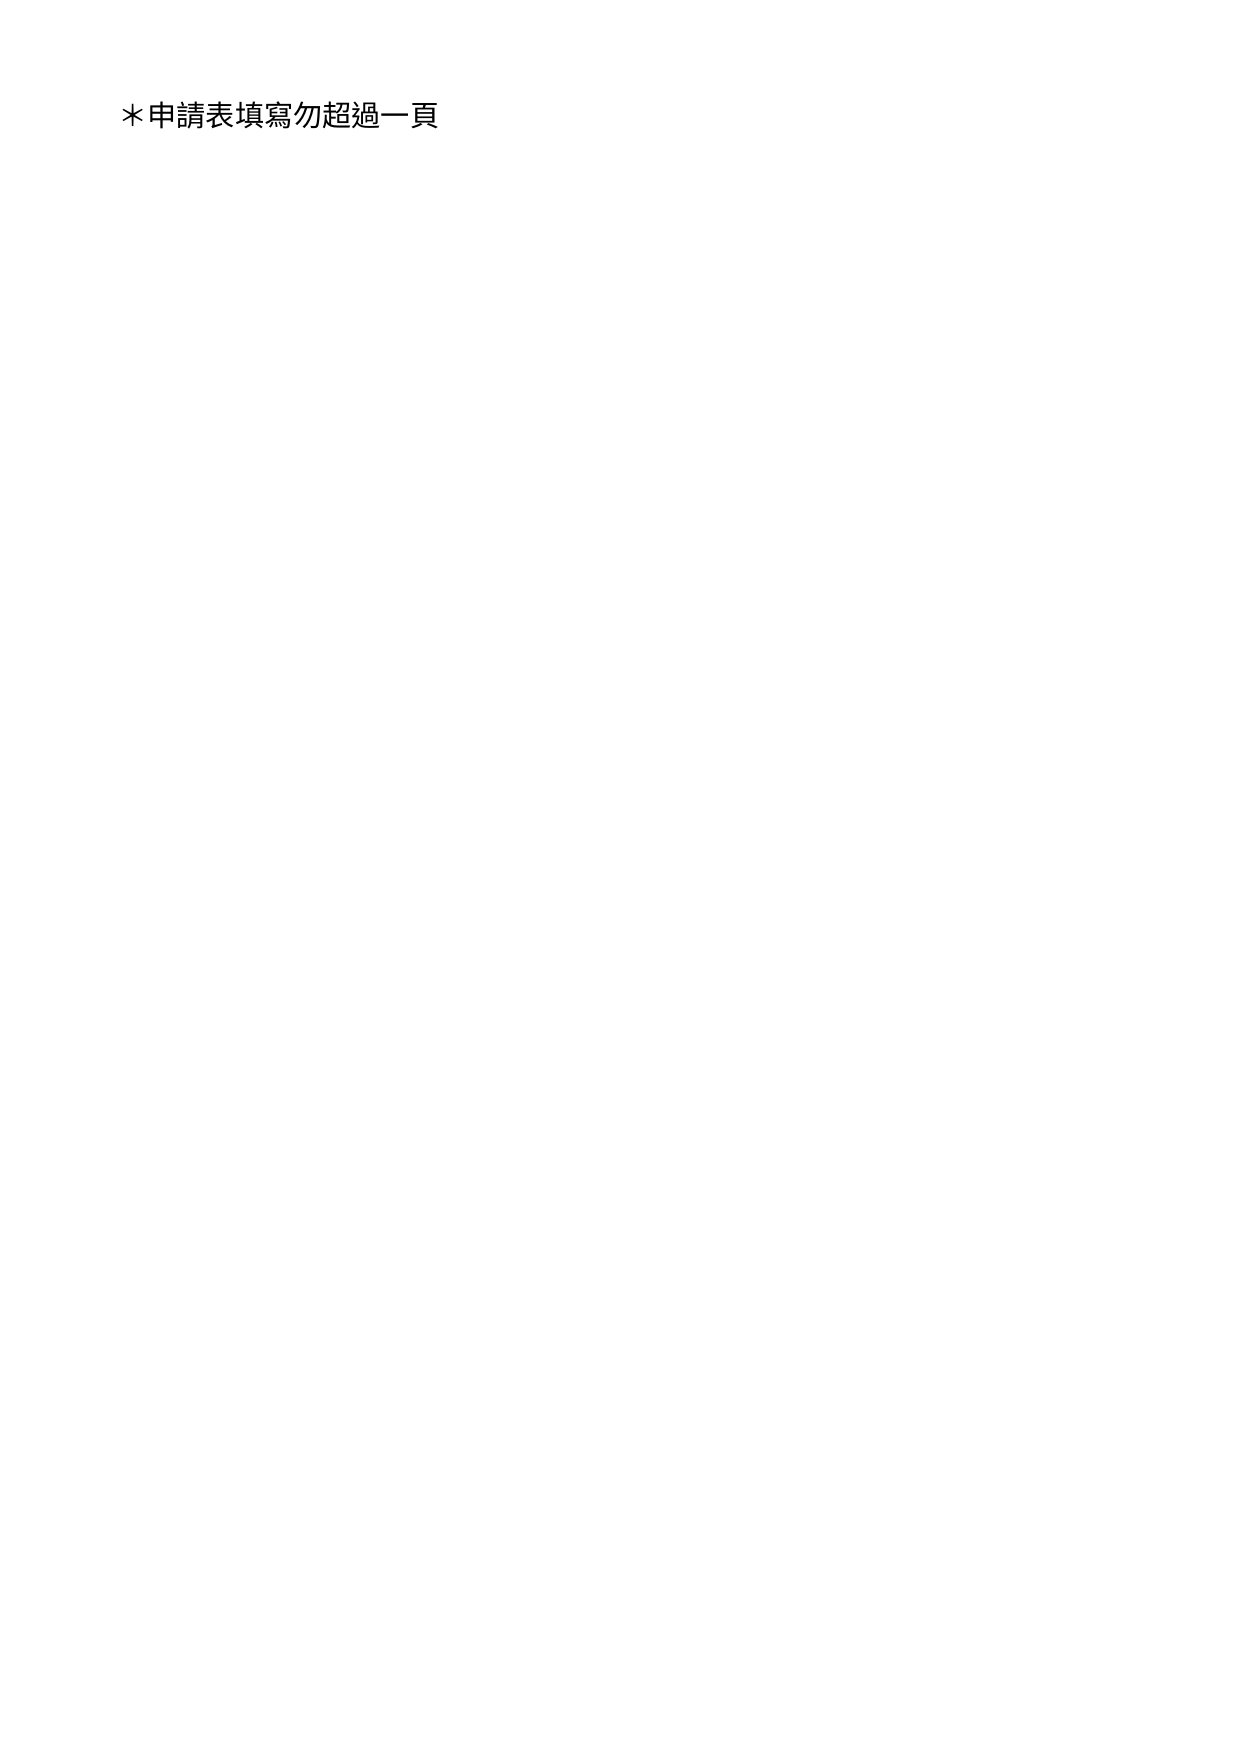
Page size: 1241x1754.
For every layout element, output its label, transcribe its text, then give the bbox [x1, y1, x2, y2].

text ＊申請表填寫勿超過一頁 [118, 72, 1122, 134]
